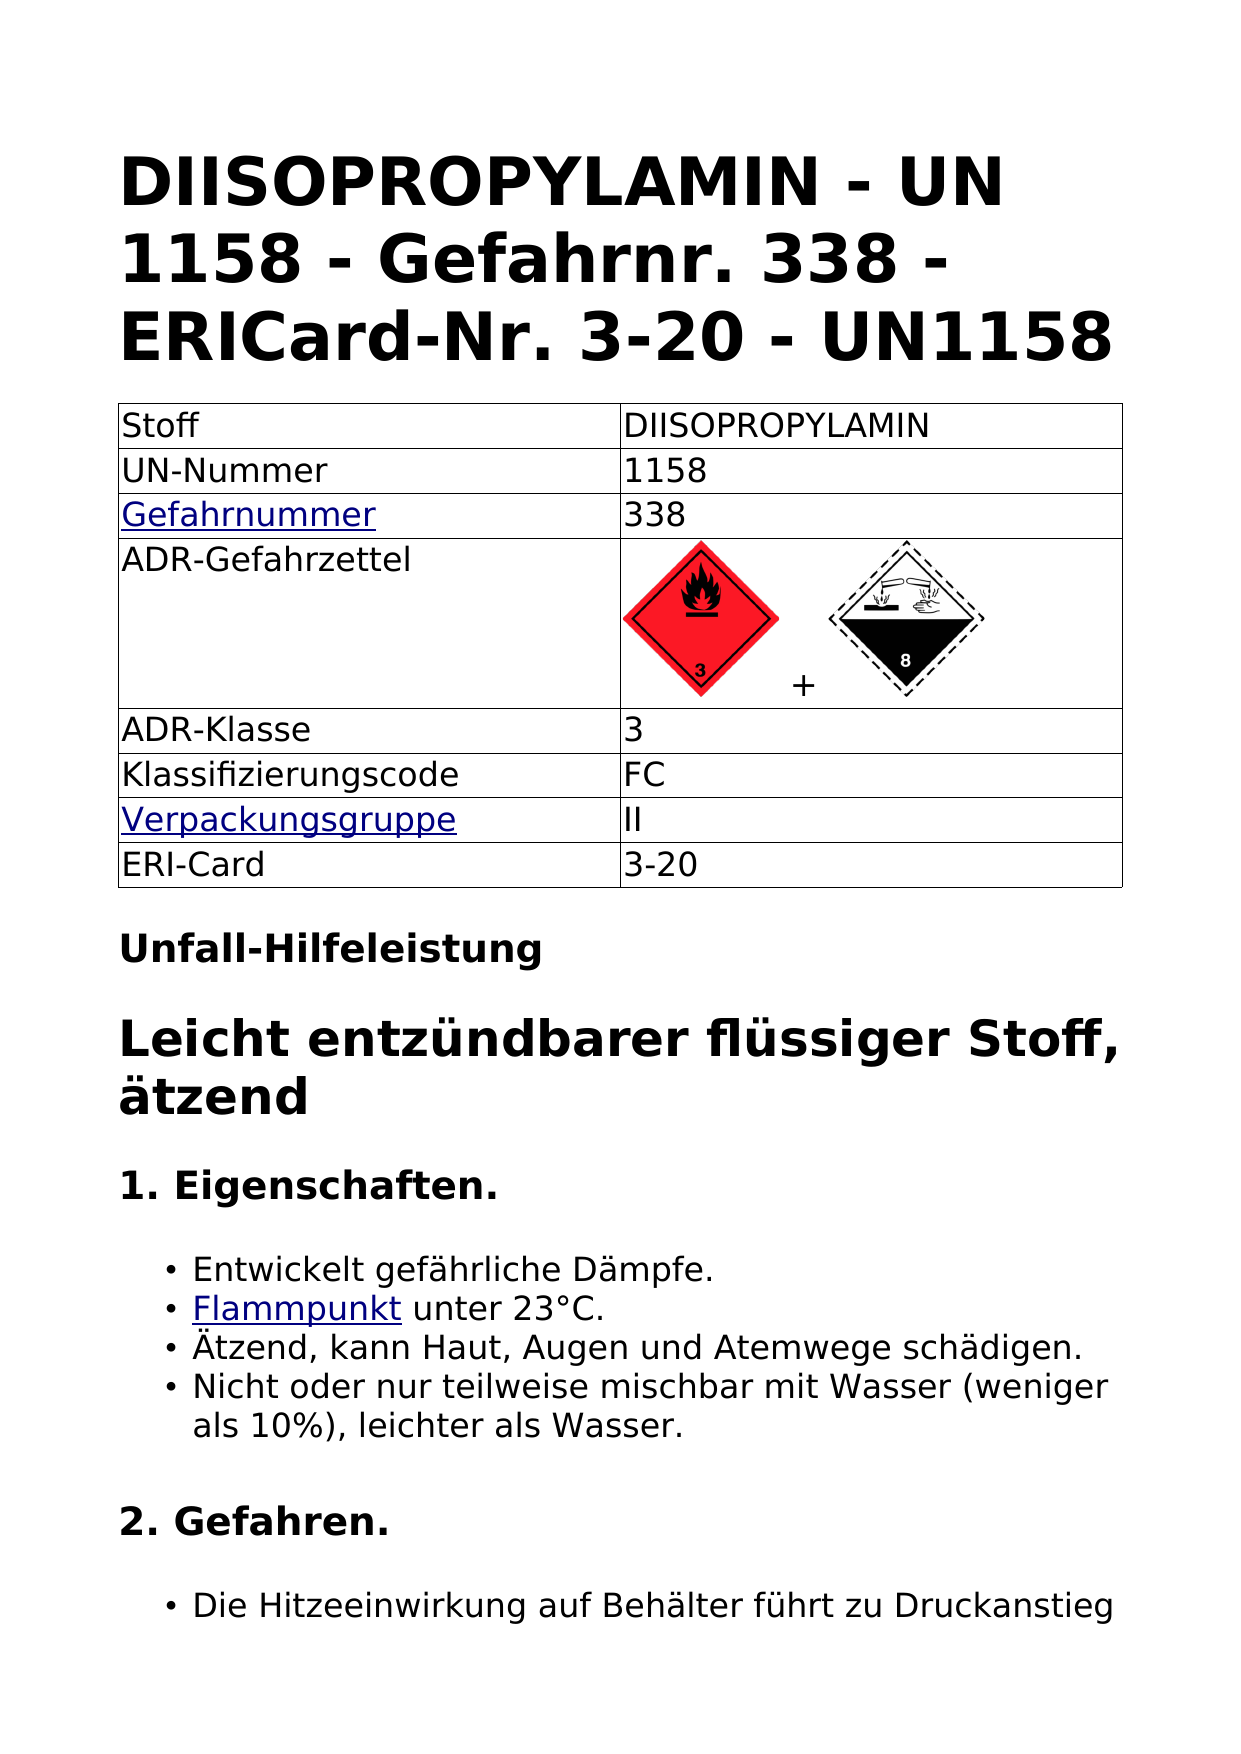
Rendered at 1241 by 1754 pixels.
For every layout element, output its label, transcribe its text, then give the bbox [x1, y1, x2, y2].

table_cell Klassifizierungscode [119, 754, 620, 797]
picture [622, 540, 780, 697]
list Die Hitzeeinwirkung auf Behälter führt zu Druckanstieg [177, 1587, 1122, 1625]
table_header DIISOPROPYLAMIN [621, 404, 1122, 448]
subtitle Unfall-Hilfeleistung [118, 927, 1122, 972]
table_cell 338 [621, 494, 1122, 538]
table_cell Gefahrnummer [119, 494, 620, 538]
table_cell 1158 [621, 449, 1122, 493]
table_cell ADR-Klasse [119, 709, 620, 752]
subtitle 2. Gefahren. [118, 1499, 1122, 1544]
list Nicht oder nur teilweise mischbar mit Wasser (weniger als 10%), leichter als Wasser. [177, 1367, 1122, 1445]
subtitle DIISOPROPYLAMIN - UN 1158 - Gefahrnr. 338 - ERICard-Nr. 3-20 - UN1158 [118, 143, 1122, 376]
subtitle 1. Eigenschaften. [118, 1163, 1122, 1209]
list Entwickelt gefährliche Dämpfe. [177, 1251, 1122, 1289]
table_cell II [621, 798, 1122, 842]
table_cell ERI-Card [119, 843, 620, 887]
table_cell 3 [621, 709, 1122, 752]
table_cell FC [621, 754, 1122, 797]
subtitle Leicht entzündbarer flüssiger Stoff, ätzend [118, 1009, 1122, 1126]
table_header Stoff [119, 404, 620, 448]
picture [828, 540, 985, 697]
list Ätzend, kann Haut, Augen und Atemwege schädigen. [177, 1328, 1122, 1367]
table_cell UN-Nummer [119, 449, 620, 493]
table_cell Verpackungsgruppe [119, 798, 620, 842]
table_cell ADR-Gefahrzettel [119, 539, 620, 708]
table_cell 3-20 [621, 843, 1122, 887]
list Flammpunkt unter 23°C. [177, 1289, 1122, 1328]
table_cell + [621, 539, 1122, 708]
